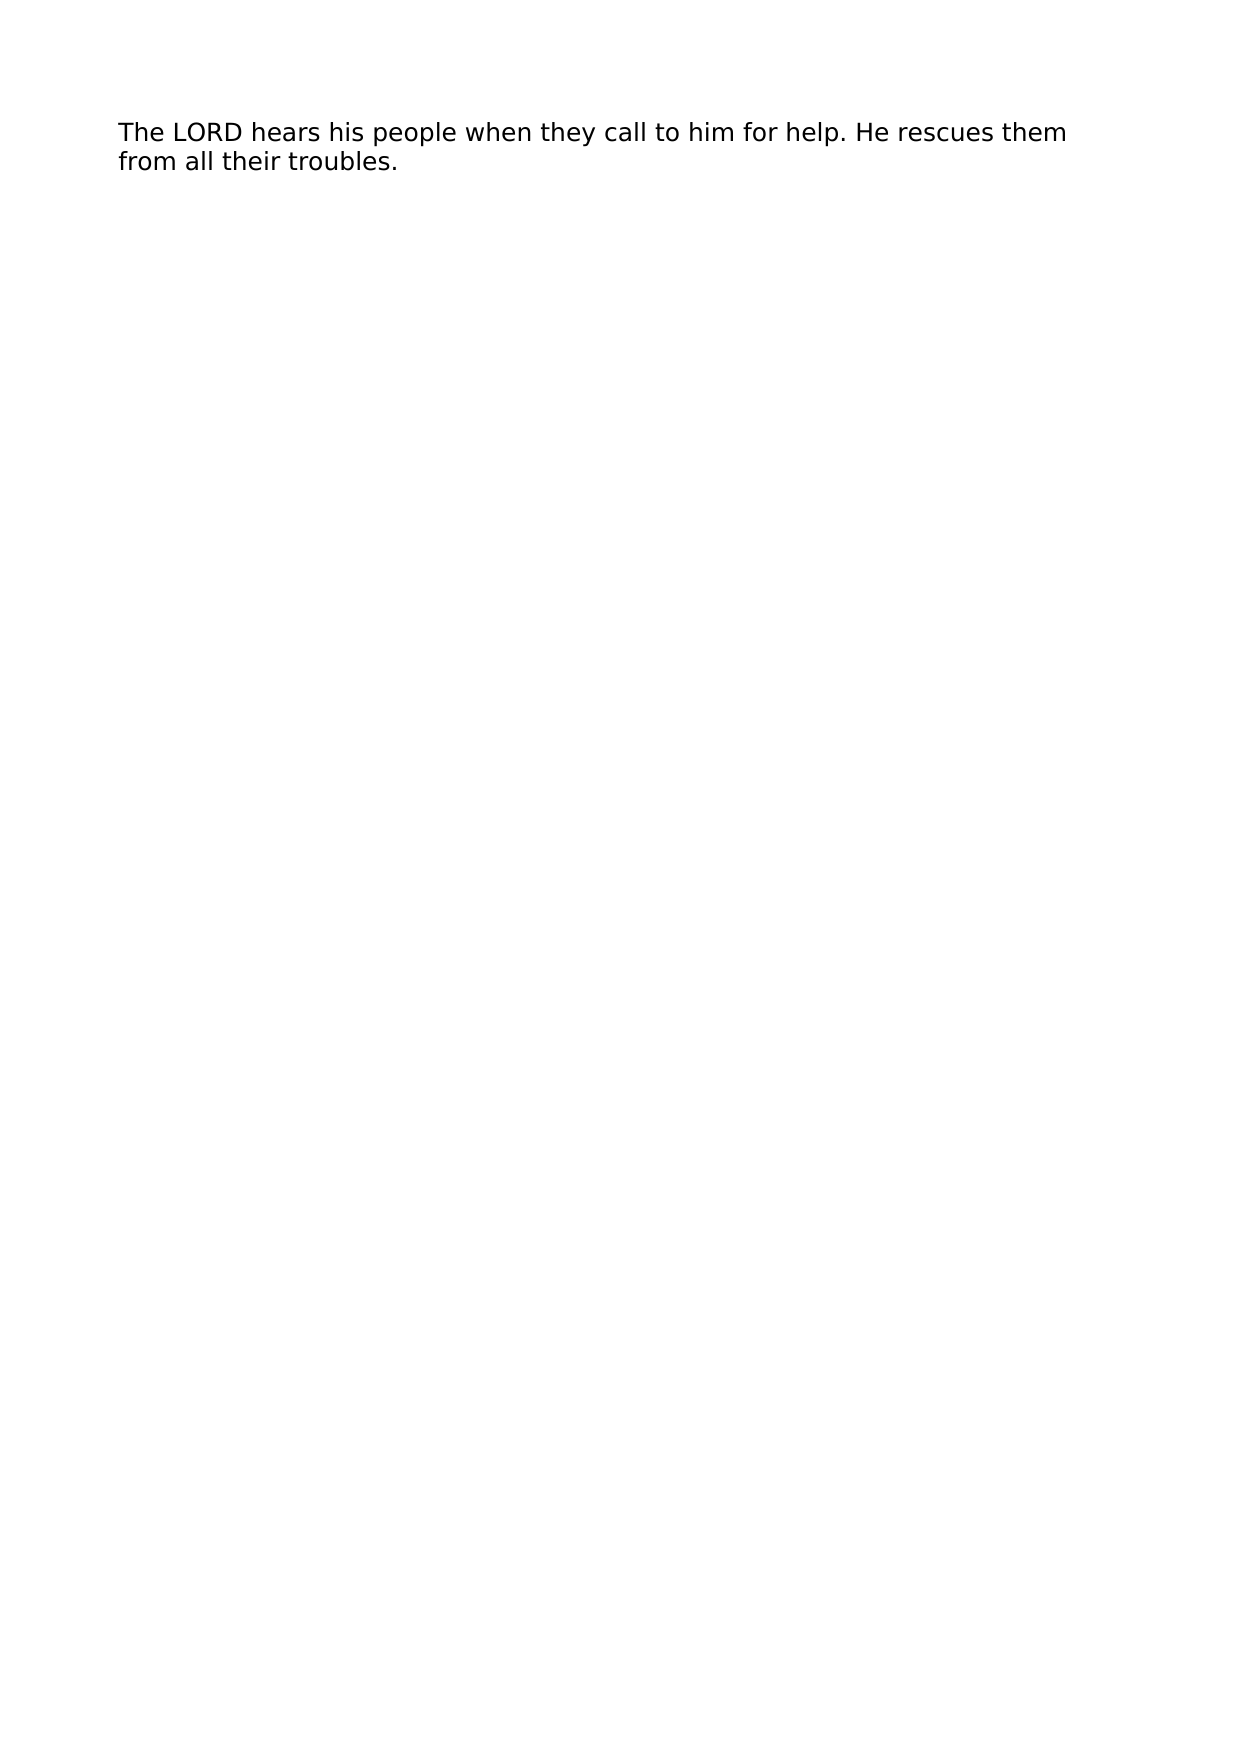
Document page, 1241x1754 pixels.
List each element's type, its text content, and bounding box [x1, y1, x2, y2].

text The LORD hears his people when they call to him for help. He rescues them from all their troubles. [118, 118, 1122, 176]
